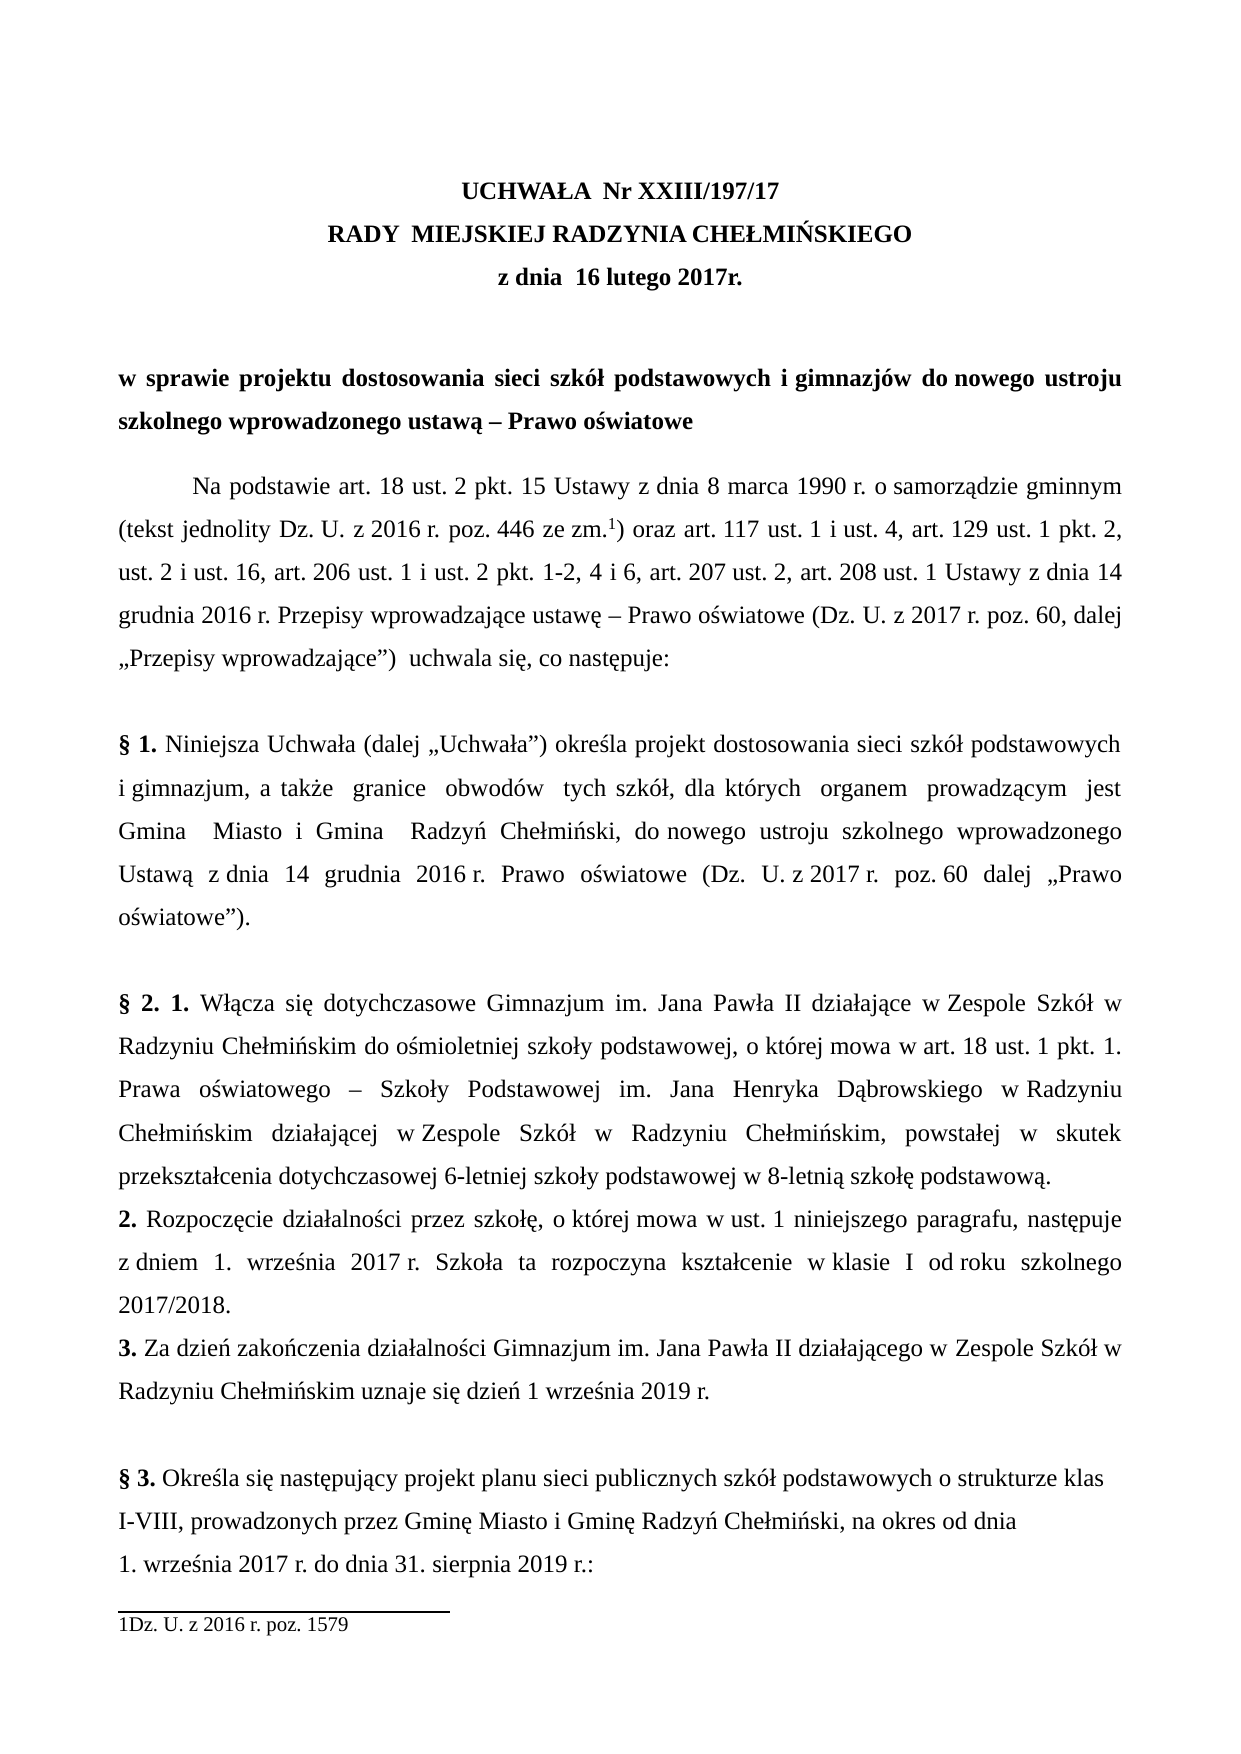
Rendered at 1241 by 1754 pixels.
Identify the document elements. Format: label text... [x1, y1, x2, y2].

text Dz. U. z 2016 r. poz. 1579 [118, 1612, 1122, 1636]
text § 3. Określa się następujący projekt planu sieci publicznych szkół podstawowych o strukturze klas I-VIII, prowadzonych przez Gminę Miasto i Gminę Radzyń Chełmiński, na okres od dnia [118, 1463, 1122, 1534]
text z dnia 16 lutego 2017r. [118, 262, 1122, 291]
text 2. Rozpoczęcie działalności przez szkołę, o której mowa w ust. 1 niniejszego paragrafu, następuje z dniem 1. września 2017 r. Szkoła ta rozpoczyna kształcenie w klasie I od roku szkolnego 2017/2018. [118, 1204, 1122, 1319]
text § 1. Niniejsza Uchwała (dalej „Uchwała”) określa projekt dostosowania sieci szkół podstawowych i gimnazjum, a także granice obwodów tych szkół, dla których organem prowadzącym jest Gmina Miasto i Gmina Radzyń Chełmiński, do nowego ustroju szkolnego wprowadzonego Ustawą z dnia 14 grudnia 2016 r. Prawo oświatowe (Dz. U. z 2017 r. poz. 60 dalej „Prawo oświatowe”). [118, 729, 1122, 931]
text 3. Za dzień zakończenia działalności Gimnazjum im. Jana Pawła II działającego w Zespole Szkół w Radzyniu Chełmińskim uznaje się dzień 1 września 2019 r. [118, 1333, 1122, 1405]
text RADY MIEJSKIEJ RADZYNIA CHEŁMIŃSKIEGO [118, 219, 1122, 248]
text UCHWAŁA Nr XXIII/197/17 [118, 176, 1122, 204]
text Na podstawie art. 18 ust. 2 pkt. 15 Ustawy z dnia 8 marca 1990 r. o samorządzie gminnym (tekst jednolity Dz. U. z 2016 r. poz. 446 ze zm.) oraz art. 117 ust. 1 i ust. 4, art. 129 ust. 1 pkt. 2, ust. 2 i ust. 16, art. 206 ust. 1 i ust. 2 pkt. 1-2, 4 i 6, art. 207 ust. 2, art. 208 ust. 1 Ustawy z dnia 14 grudnia 2016 r. Przepisy wprowadzające ustawę – Prawo oświatowe (Dz. U. z 2017 r. poz. 60, dalej „Przepisy wprowadzające”) uchwala się, co następuje: [118, 471, 1122, 672]
text w sprawie projektu dostosowania sieci szkół podstawowych i gimnazjów do nowego ustroju szkolnego wprowadzonego ustawą – Prawo oświatowe [118, 363, 1122, 435]
text § 2. 1. Włącza się dotychczasowe Gimnazjum im. Jana Pawła II działające w Zespole Szkół w Radzyniu Chełmińskim do ośmioletniej szkoły podstawowej, o której mowa w art. 18 ust. 1 pkt. 1. Prawa oświatowego – Szkoły Podstawowej im. Jana Henryka Dąbrowskiego w Radzyniu Chełmińskim działającej w Zespole Szkół w Radzyniu Chełmińskim, powstałej w skutek przekształcenia dotychczasowej 6-letniej szkoły podstawowej w 8-letnią szkołę podstawową. [118, 988, 1122, 1189]
text 1. września 2017 r. do dnia 31. sierpnia 2019 r.: [118, 1549, 1122, 1578]
